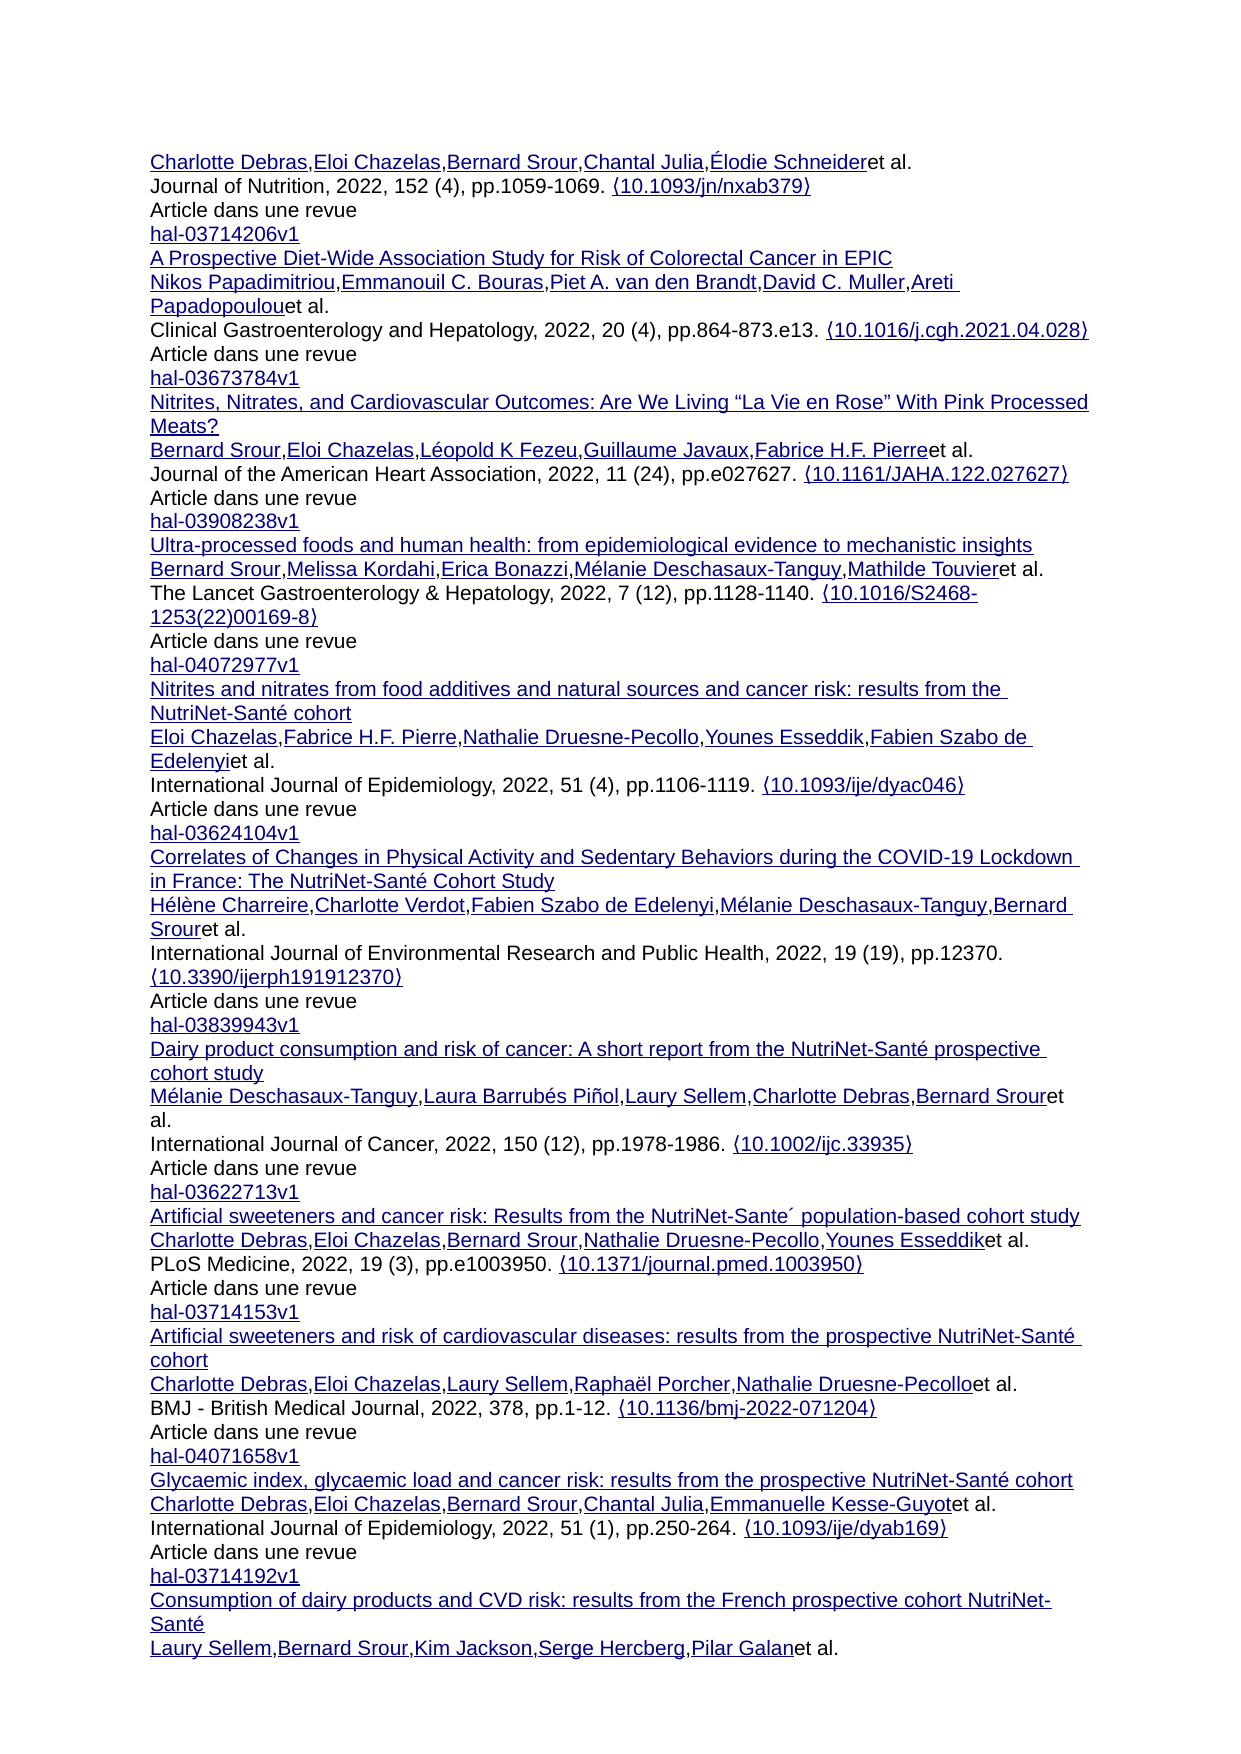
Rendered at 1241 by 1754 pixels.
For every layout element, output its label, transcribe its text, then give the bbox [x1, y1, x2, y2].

table_cell Artificial sweeteners and cancer risk: Results from the NutriNet-Sante´ population-based cohort study Charlotte Debras,Eloi Chazelas,Bernard Srour,Nathalie Druesne-Pecollo,Younes Esseddiket al. PLoS Medicine, 2022, 19 (3), pp.e1003950. ⟨10.1371/journal.pmed.1003950⟩ Article dans une revue hal-03714153v1 [150, 1204, 1090, 1324]
table_cell Nitrites, Nitrates, and Cardiovascular Outcomes: Are We Living “La Vie en Rose” With Pink Processed Meats? Bernard Srour,Eloi Chazelas,Léopold K Fezeu,Guillaume Javaux,Fabrice H.F. Pierreet al. Journal of the American Heart Association, 2022, 11 (24), pp.e027627. ⟨10.1161/JAHA.122.027627⟩ Article dans une revue hal-03908238v1 [150, 390, 1090, 533]
table_cell Artificial sweeteners and risk of cardiovascular diseases: results from the prospective NutriNet-Santé cohort Charlotte Debras,Eloi Chazelas,Laury Sellem,Raphaël Porcher,Nathalie Druesne-Pecolloet al. BMJ - British Medical Journal, 2022, 378, pp.1-12. ⟨10.1136/bmj-2022-071204⟩ Article dans une revue hal-04071658v1 [150, 1324, 1090, 1468]
table_cell Correlates of Changes in Physical Activity and Sedentary Behaviors during the COVID-19 Lockdown in France: The NutriNet-Santé Cohort Study Hélène Charreire,Charlotte Verdot,Fabien Szabo de Edelenyi,Mélanie Deschasaux-Tanguy,Bernard Srouret al. International Journal of Environmental Research and Public Health, 2022, 19 (19), pp.12370. ⟨10.3390/ijerph191912370⟩ Article dans une revue hal-03839943v1 [150, 845, 1090, 1036]
table_cell Glycaemic index, glycaemic load and cancer risk: results from the prospective NutriNet-Santé cohort Charlotte Debras,Eloi Chazelas,Bernard Srour,Chantal Julia,Emmanuelle Kesse-Guyotet al. International Journal of Epidemiology, 2022, 51 (1), pp.250-264. ⟨10.1093/ije/dyab169⟩ Article dans une revue hal-03714192v1 [150, 1468, 1090, 1587]
table_cell Charlotte Debras,Eloi Chazelas,Bernard Srour,Chantal Julia,Élodie Schneideret al. Journal of Nutrition, 2022, 152 (4), pp.1059-1069. ⟨10.1093/jn/nxab379⟩ Article dans une revue hal-03714206v1 [150, 150, 1090, 246]
table_cell Dairy product consumption and risk of cancer: A short report from the NutriNet‐Santé prospective cohort study Mélanie Deschasaux-Tanguy,Laura Barrubés Piñol,Laury Sellem,Charlotte Debras,Bernard Srouret al. International Journal of Cancer, 2022, 150 (12), pp.1978-1986. ⟨10.1002/ijc.33935⟩ Article dans une revue hal-03622713v1 [150, 1036, 1090, 1204]
table_cell Nitrites and nitrates from food additives and natural sources and cancer risk: results from the NutriNet-Santé cohort Eloi Chazelas,Fabrice H.F. Pierre,Nathalie Druesne-Pecollo,Younes Esseddik,Fabien Szabo de Edelenyiet al. International Journal of Epidemiology, 2022, 51 (4), pp.1106-1119. ⟨10.1093/ije/dyac046⟩ Article dans une revue hal-03624104v1 [150, 677, 1090, 845]
table_cell A Prospective Diet-Wide Association Study for Risk of Colorectal Cancer in EPIC Nikos Papadimitriou,Emmanouil C. Bouras,Piet A. van den Brandt,David C. Muller,Areti Papadopoulouet al. Clinical Gastroenterology and Hepatology, 2022, 20 (4), pp.864-873.e13. ⟨10.1016/j.cgh.2021.04.028⟩ Article dans une revue hal-03673784v1 [150, 246, 1090, 389]
table_cell Ultra-processed foods and human health: from epidemiological evidence to mechanistic insights Bernard Srour,Melissa Kordahi,Erica Bonazzi,Mélanie Deschasaux-Tanguy,Mathilde Touvieret al. The Lancet Gastroenterology & Hepatology, 2022, 7 (12), pp.1128-1140. ⟨10.1016/S2468-1253(22)00169-8⟩ Article dans une revue hal-04072977v1 [150, 533, 1090, 677]
table_cell Consumption of dairy products and CVD risk: results from the French prospective cohort NutriNet-Santé Laury Sellem,Bernard Srour,Kim Jackson,Serge Hercberg,Pilar Galanet al. [150, 1588, 1090, 1659]
